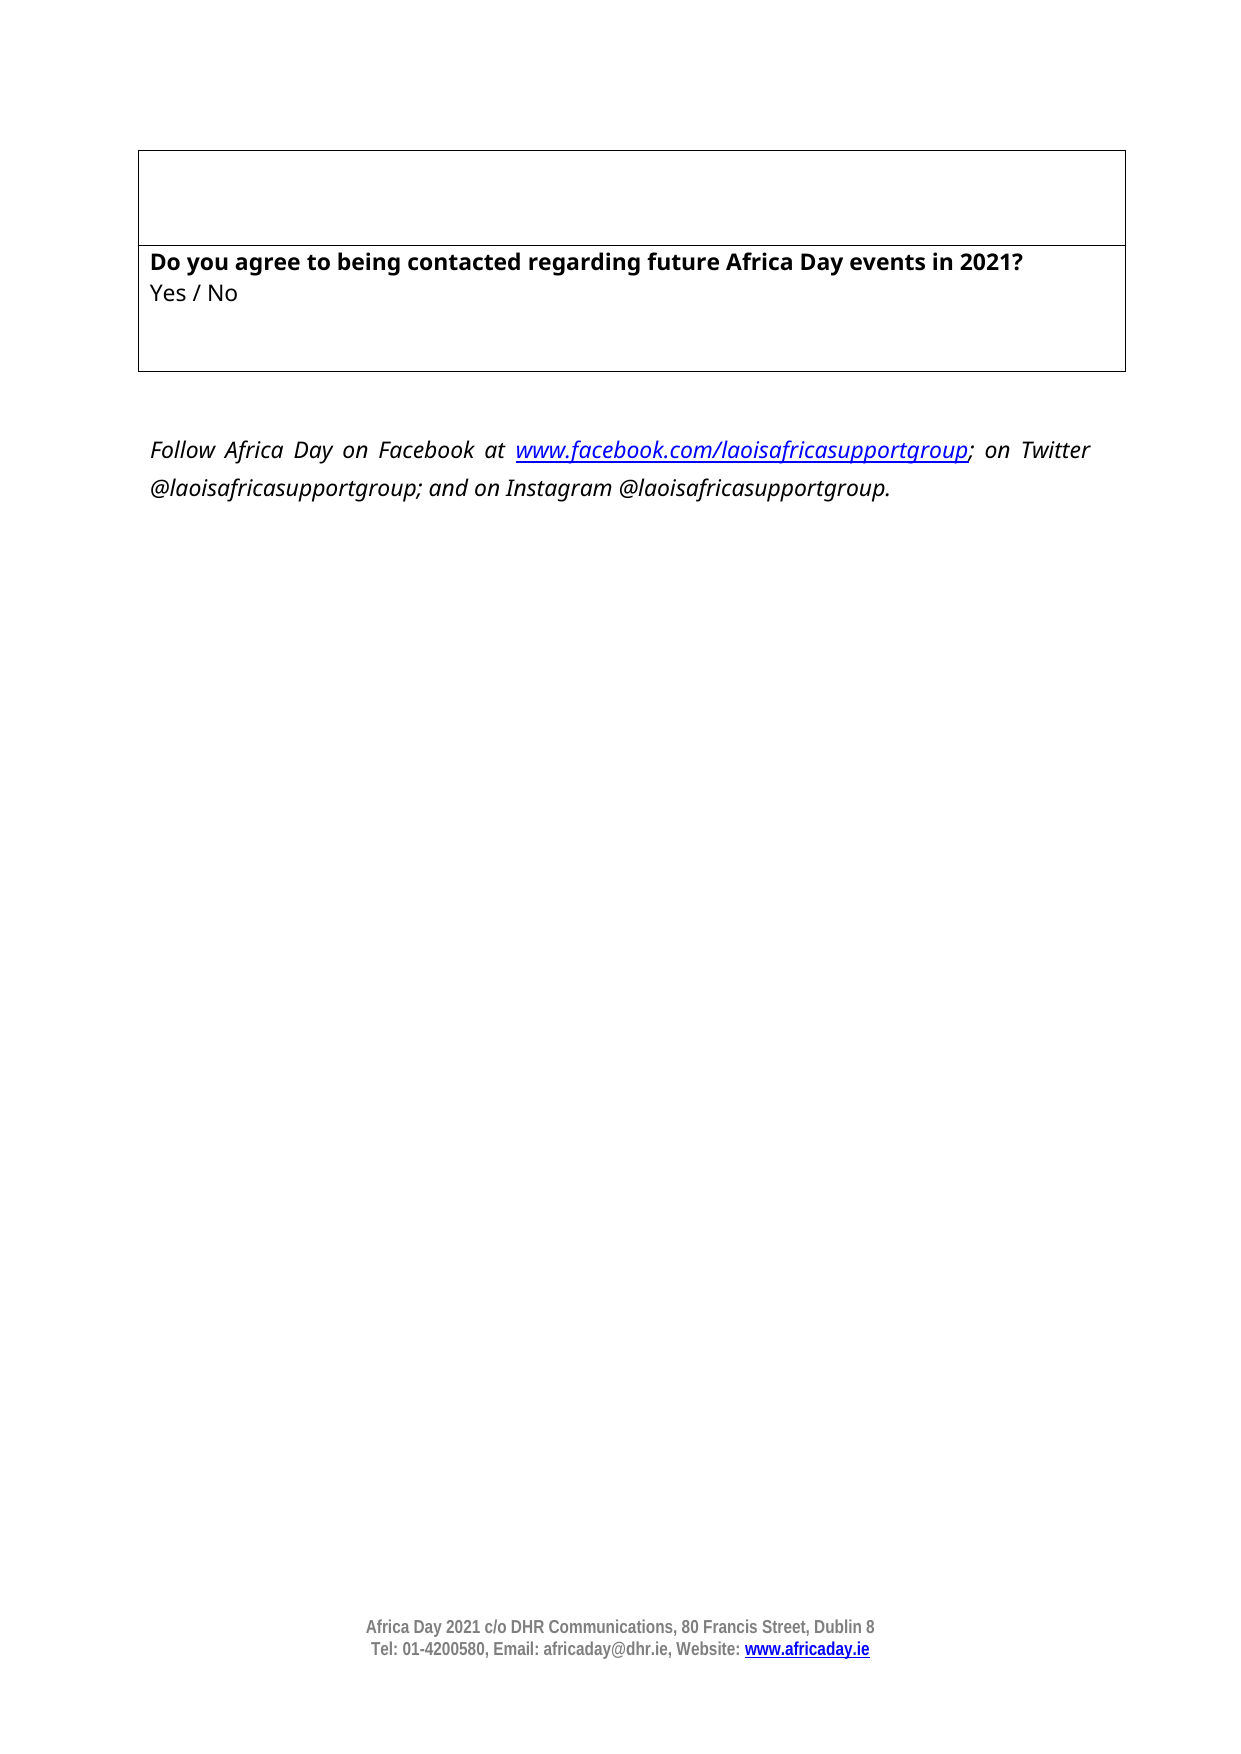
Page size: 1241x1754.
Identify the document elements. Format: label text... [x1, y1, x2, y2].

text Follow Africa Day on Facebook at www.facebook.com/laoisafricasupportgroup; on Twitter @laoisafricasupportgroup; and on Instagram @laoisafricasupportgroup. [150, 434, 1090, 503]
table_cell [139, 151, 1125, 245]
table_cell Do you agree to being contacted regarding future Africa Day events in 2021? Yes / No [139, 246, 1125, 371]
